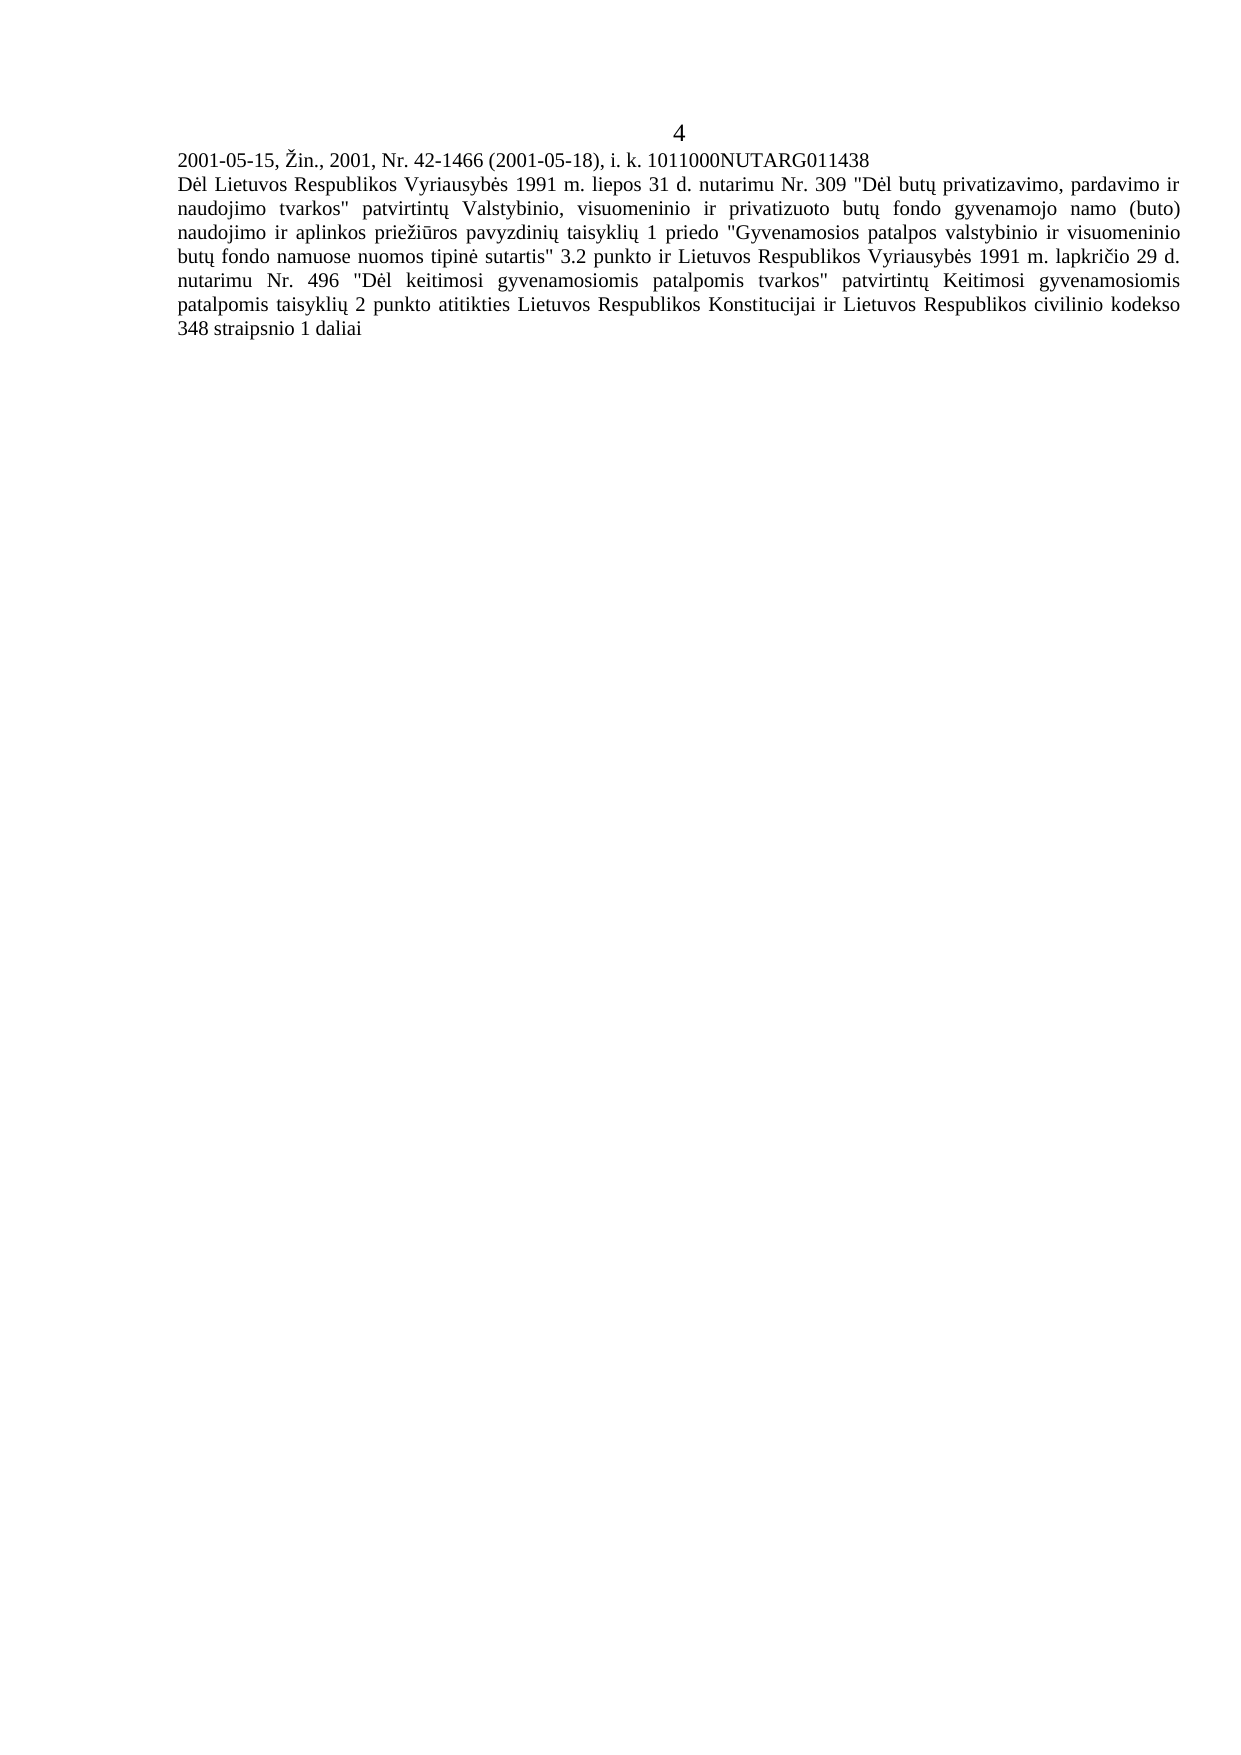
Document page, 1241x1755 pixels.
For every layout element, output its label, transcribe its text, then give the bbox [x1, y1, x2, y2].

text 2001-05-15, Žin., 2001, Nr. 42-1466 (2001-05-18), i. k. 1011000NUTARG011438 [177, 148, 1181, 172]
text Dėl Lietuvos Respublikos Vyriausybės 1991 m. liepos 31 d. nutarimu Nr. 309 "Dėl butų privatizavimo, pardavimo ir naudojimo tvarkos" patvirtintų Valstybinio, visuomeninio ir privatizuoto butų fondo gyvenamojo namo (buto) naudojimo ir aplinkos priežiūros pavyzdinių taisyklių 1 priedo "Gyvenamosios patalpos valstybinio ir visuomeninio butų fondo namuose nuomos tipinė sutartis" 3.2 punkto ir Lietuvos Respublikos Vyriausybės 1991 m. lapkričio 29 d. nutarimu Nr. 496 "Dėl keitimosi gyvenamosiomis patalpomis tvarkos" patvirtintų Keitimosi gyvenamosiomis patalpomis taisyklių 2 punkto atitikties Lietuvos Respublikos Konstitucijai ir Lietuvos Respublikos civilinio kodekso 348 straipsnio 1 daliai [177, 172, 1181, 340]
